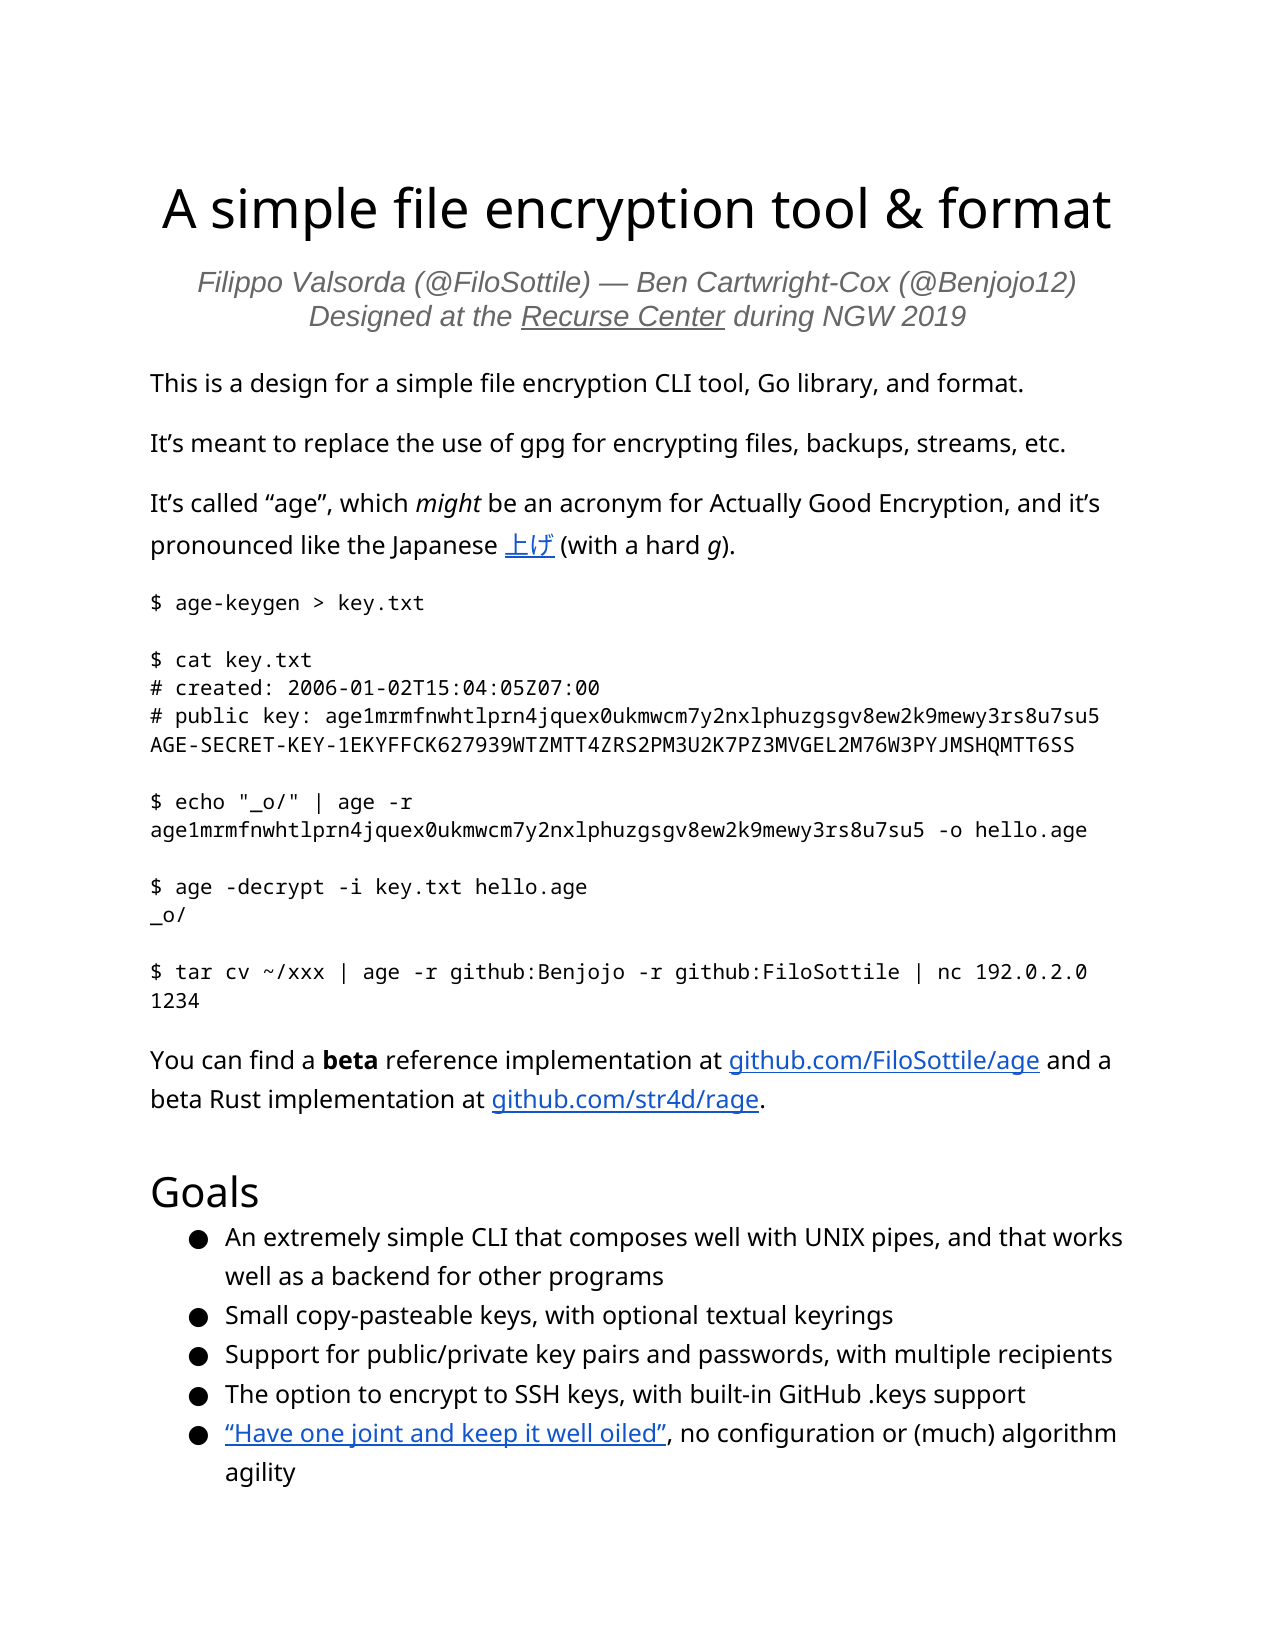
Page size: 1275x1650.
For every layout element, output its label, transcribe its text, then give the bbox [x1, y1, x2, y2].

list The option to encrypt to SSH keys, with built-in GitHub .keys support [187, 1376, 1125, 1410]
text AGE-SECRET-KEY-1EKYFFCK627939WTZMTT4ZRS2PM3U2K7PZ3MVGEL2M76W3PYJMSHQMTT6SS [150, 730, 1125, 758]
text It’s meant to replace the use of gpg for encrypting files, backups, streams, etc. [150, 426, 1125, 460]
text # public key: age1mrmfnwhtlprn4jquex0ukmwcm7y2nxlphuzgsgv8ew2k9mewy3rs8u7su5 [150, 702, 1125, 730]
text $ echo "_o/" | age -r age1mrmfnwhtlprn4jquex0ukmwcm7y2nxlphuzgsgv8ew2k9mewy3rs8u7su5 -o hello.age [150, 787, 1125, 844]
list An extremely simple CLI that composes well with UNIX pipes, and that works well as a backend for other programs [187, 1219, 1125, 1293]
list “Have one joint and keep it well oiled”, no configuration or (much) algorithm agility [187, 1415, 1125, 1489]
subtitle Goals [150, 1163, 1125, 1219]
text It’s called “age”, which might be an acronym for Actually Good Encryption, and it’s pronounced like the Japanese 上げ (with a hard g). [150, 486, 1125, 562]
list Small copy-pasteable keys, with optional textual keyrings [187, 1298, 1125, 1332]
subtitle Filippo Valsorda (@FiloSottile) — Ben Cartwright-Cox (@Benjojo12) Designed at the Recurse Center during NGW 2019 [150, 265, 1125, 332]
text $ age -decrypt -i key.txt hello.age [150, 872, 1125, 901]
text $ age-keygen > key.txt [150, 588, 1125, 616]
text You can find a beta reference implementation at github.com/FiloSottile/age and a beta Rust implementation at github.com/str4d/rage. [150, 1043, 1125, 1116]
text _o/ [150, 901, 1125, 929]
text $ cat key.txt # created: 2006-01-02T15:04:05Z07:00 [150, 645, 1125, 702]
text This is a design for a simple file encryption CLI tool, Go library, and format. [150, 366, 1125, 400]
text $ tar cv ~/xxx | age -r github:Benjojo -r github:FiloSottile | nc 192.0.2.0 1234 [150, 957, 1125, 1014]
list Support for public/private key pairs and passwords, with multiple recipients [187, 1337, 1125, 1371]
title A simple file encryption tool & format [150, 171, 1125, 244]
